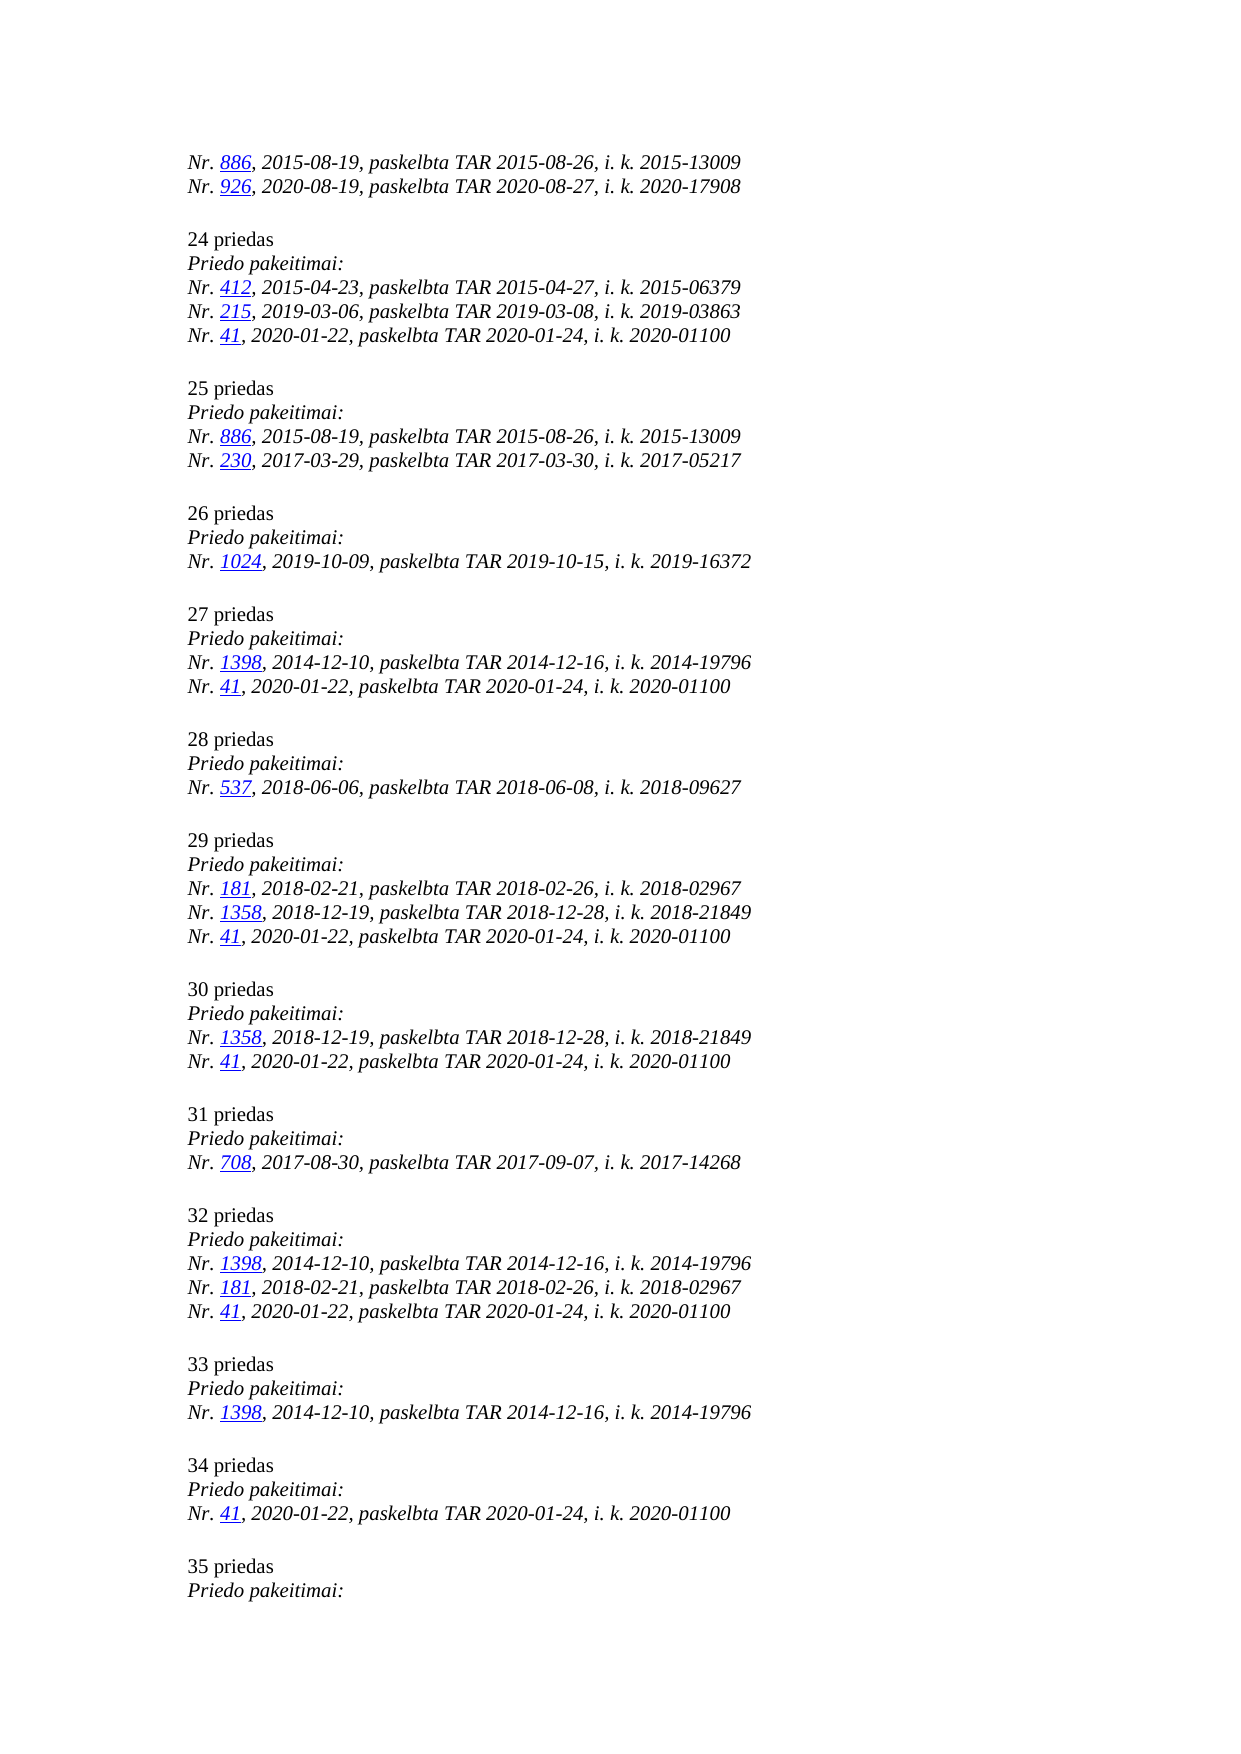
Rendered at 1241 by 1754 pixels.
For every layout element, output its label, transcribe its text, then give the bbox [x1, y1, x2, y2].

text Nr. 181, 2018-02-21, paskelbta TAR 2018-02-26, i. k. 2018-02967 [187, 876, 1053, 900]
text 27 priedas [187, 602, 1053, 626]
text Nr. 1398, 2014-12-10, paskelbta TAR 2014-12-16, i. k. 2014-19796 [187, 650, 1053, 674]
text Nr. 1398, 2014-12-10, paskelbta TAR 2014-12-16, i. k. 2014-19796 [187, 1400, 1053, 1424]
text Priedo pakeitimai: [187, 852, 1053, 876]
text Priedo pakeitimai: [187, 1126, 1053, 1150]
text 33 priedas [187, 1352, 1053, 1376]
text Priedo pakeitimai: [187, 400, 1053, 424]
text Nr. 181, 2018-02-21, paskelbta TAR 2018-02-26, i. k. 2018-02967 [187, 1275, 1053, 1299]
text Priedo pakeitimai: [187, 251, 1053, 275]
text Nr. 886, 2015-08-19, paskelbta TAR 2015-08-26, i. k. 2015-13009 [187, 150, 1053, 174]
text 26 priedas [187, 501, 1053, 525]
text Nr. 412, 2015-04-23, paskelbta TAR 2015-04-27, i. k. 2015-06379 [187, 275, 1053, 299]
text 24 priedas [187, 227, 1053, 251]
text Nr. 41, 2020-01-22, paskelbta TAR 2020-01-24, i. k. 2020-01100 [187, 1299, 1053, 1323]
text Priedo pakeitimai: [187, 525, 1053, 549]
text Nr. 41, 2020-01-22, paskelbta TAR 2020-01-24, i. k. 2020-01100 [187, 1501, 1053, 1525]
text 28 priedas [187, 727, 1053, 751]
text Priedo pakeitimai: [187, 751, 1053, 775]
text Nr. 41, 2020-01-22, paskelbta TAR 2020-01-24, i. k. 2020-01100 [187, 924, 1053, 948]
text Nr. 230, 2017-03-29, paskelbta TAR 2017-03-30, i. k. 2017-05217 [187, 448, 1053, 472]
text 30 priedas [187, 977, 1053, 1001]
text Nr. 1358, 2018-12-19, paskelbta TAR 2018-12-28, i. k. 2018-21849 [187, 1025, 1053, 1049]
text Priedo pakeitimai: [187, 1227, 1053, 1251]
text Nr. 926, 2020-08-19, paskelbta TAR 2020-08-27, i. k. 2020-17908 [187, 174, 1053, 198]
text 29 priedas [187, 828, 1053, 852]
text 34 priedas [187, 1453, 1053, 1477]
text Nr. 708, 2017-08-30, paskelbta TAR 2017-09-07, i. k. 2017-14268 [187, 1150, 1053, 1174]
text 25 priedas [187, 376, 1053, 400]
text 35 priedas [187, 1554, 1053, 1578]
text Nr. 41, 2020-01-22, paskelbta TAR 2020-01-24, i. k. 2020-01100 [187, 1049, 1053, 1073]
text Nr. 537, 2018-06-06, paskelbta TAR 2018-06-08, i. k. 2018-09627 [187, 775, 1053, 799]
text Priedo pakeitimai: [187, 626, 1053, 650]
text Nr. 41, 2020-01-22, paskelbta TAR 2020-01-24, i. k. 2020-01100 [187, 323, 1053, 347]
text Priedo pakeitimai: [187, 1477, 1053, 1501]
text Nr. 886, 2015-08-19, paskelbta TAR 2015-08-26, i. k. 2015-13009 [187, 424, 1053, 448]
text Nr. 215, 2019-03-06, paskelbta TAR 2019-03-08, i. k. 2019-03863 [187, 299, 1053, 323]
text Priedo pakeitimai: [187, 1376, 1053, 1400]
text Nr. 1358, 2018-12-19, paskelbta TAR 2018-12-28, i. k. 2018-21849 [187, 900, 1053, 924]
text Nr. 41, 2020-01-22, paskelbta TAR 2020-01-24, i. k. 2020-01100 [187, 674, 1053, 698]
text Priedo pakeitimai: [187, 1001, 1053, 1025]
text 32 priedas [187, 1203, 1053, 1227]
text Priedo pakeitimai: [187, 1578, 1053, 1602]
text Nr. 1024, 2019-10-09, paskelbta TAR 2019-10-15, i. k. 2019-16372 [187, 549, 1053, 573]
text 31 priedas [187, 1102, 1053, 1126]
text Nr. 1398, 2014-12-10, paskelbta TAR 2014-12-16, i. k. 2014-19796 [187, 1251, 1053, 1275]
